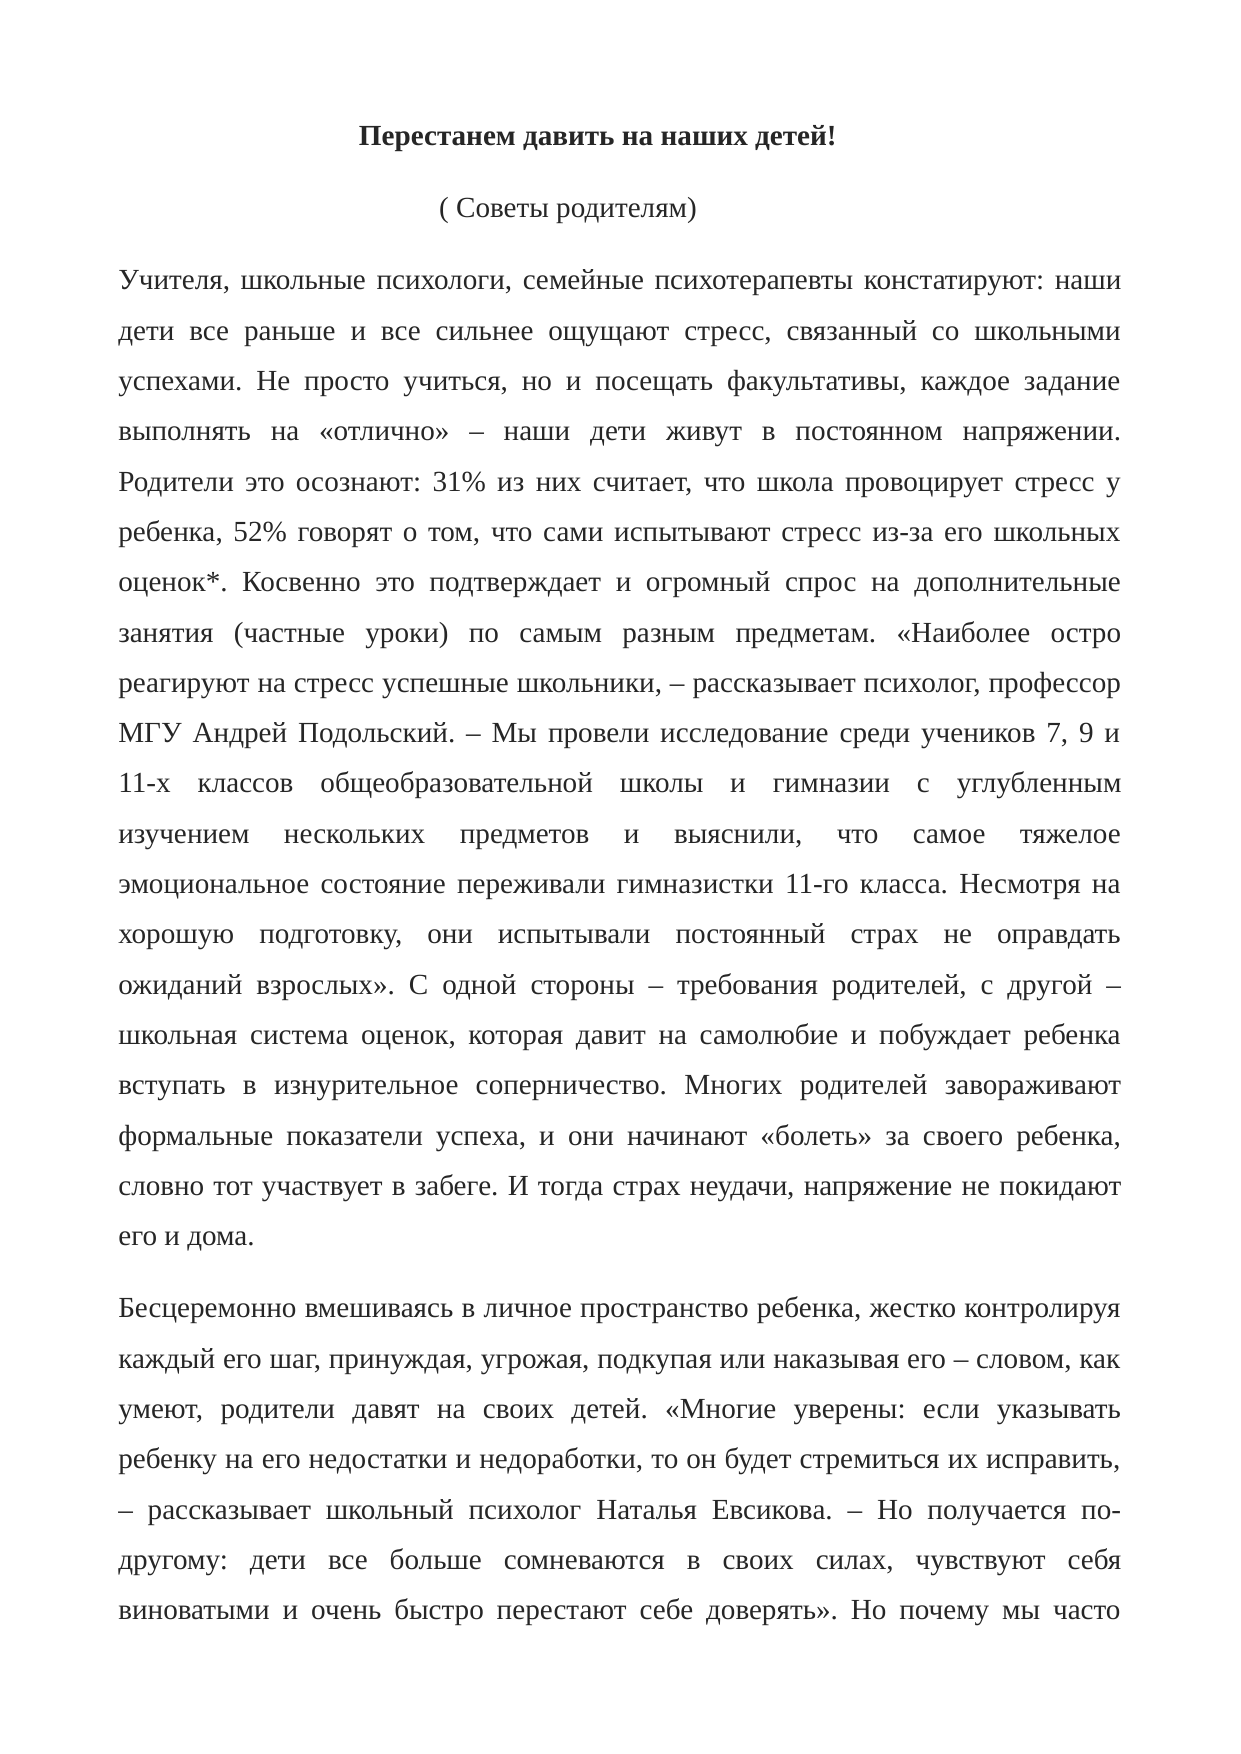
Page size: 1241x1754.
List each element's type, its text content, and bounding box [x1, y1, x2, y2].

text Бесцеремонно вмешиваясь в личное пространство ребенка, жестко контролируя каждый его шаг, принуждая, угрожая, подкупая или наказывая его – словом, как умеют, родители давят на своих детей. «Многие уверены: если указывать ребенку на его недостатки и недоработки, то он будет стремиться их исправить, – рассказывает школьный психолог Наталья Евсикова. – Но получается по-другому: дети все больше сомневаются в своих силах, чувствуют себя виноватыми и очень быстро перестают себе доверять». Но почему мы часто [118, 1291, 1122, 1626]
text Перестанем давить на наших детей! [118, 118, 1122, 152]
text ( Советы родителям) [118, 190, 1122, 224]
text Учителя, школьные психологи, семейные психотерапевты констатируют: наши дети все раньше и все сильнее ощущают стресс, связанный со школьными успехами. Не просто учиться, но и посещать факультативы, каждое задание выполнять на «отлично» – наши дети живут в постоянном напряжении. Родители это осознают: 31% из них считает, что школа провоцирует стресс у ребенка, 52% говорят о том, что сами испытывают стресс из-за его школьных оценок*. Косвенно это подтверждает и огромный спрос на дополнительные занятия (частные уроки) по самым разным предметам. «Наиболее остро реагируют на стресс успешные школьники, – рассказывает психолог, профессор МГУ Андрей Подольский. – Мы провели исследование среди учеников 7, 9 и 11-х классов общеобразовательной школы и гимназии с углубленным изучением нескольких предметов и выяснили, что самое тяжелое эмоциональное состояние переживали гимназистки 11-го класса. Несмотря на хорошую подготовку, они испытывали постоянный страх не оправдать ожиданий взрослых». С одной стороны – требования родителей, с другой – школьная система оценок, которая давит на самолюбие и побуждает ребенка вступать в изнурительное соперничество. Многих родителей завораживают формальные показатели успеха, и они начинают «болеть» за своего ребенка, словно тот участвует в забеге. И тогда страх неудачи, напряжение не покидают его и дома. [118, 262, 1122, 1252]
